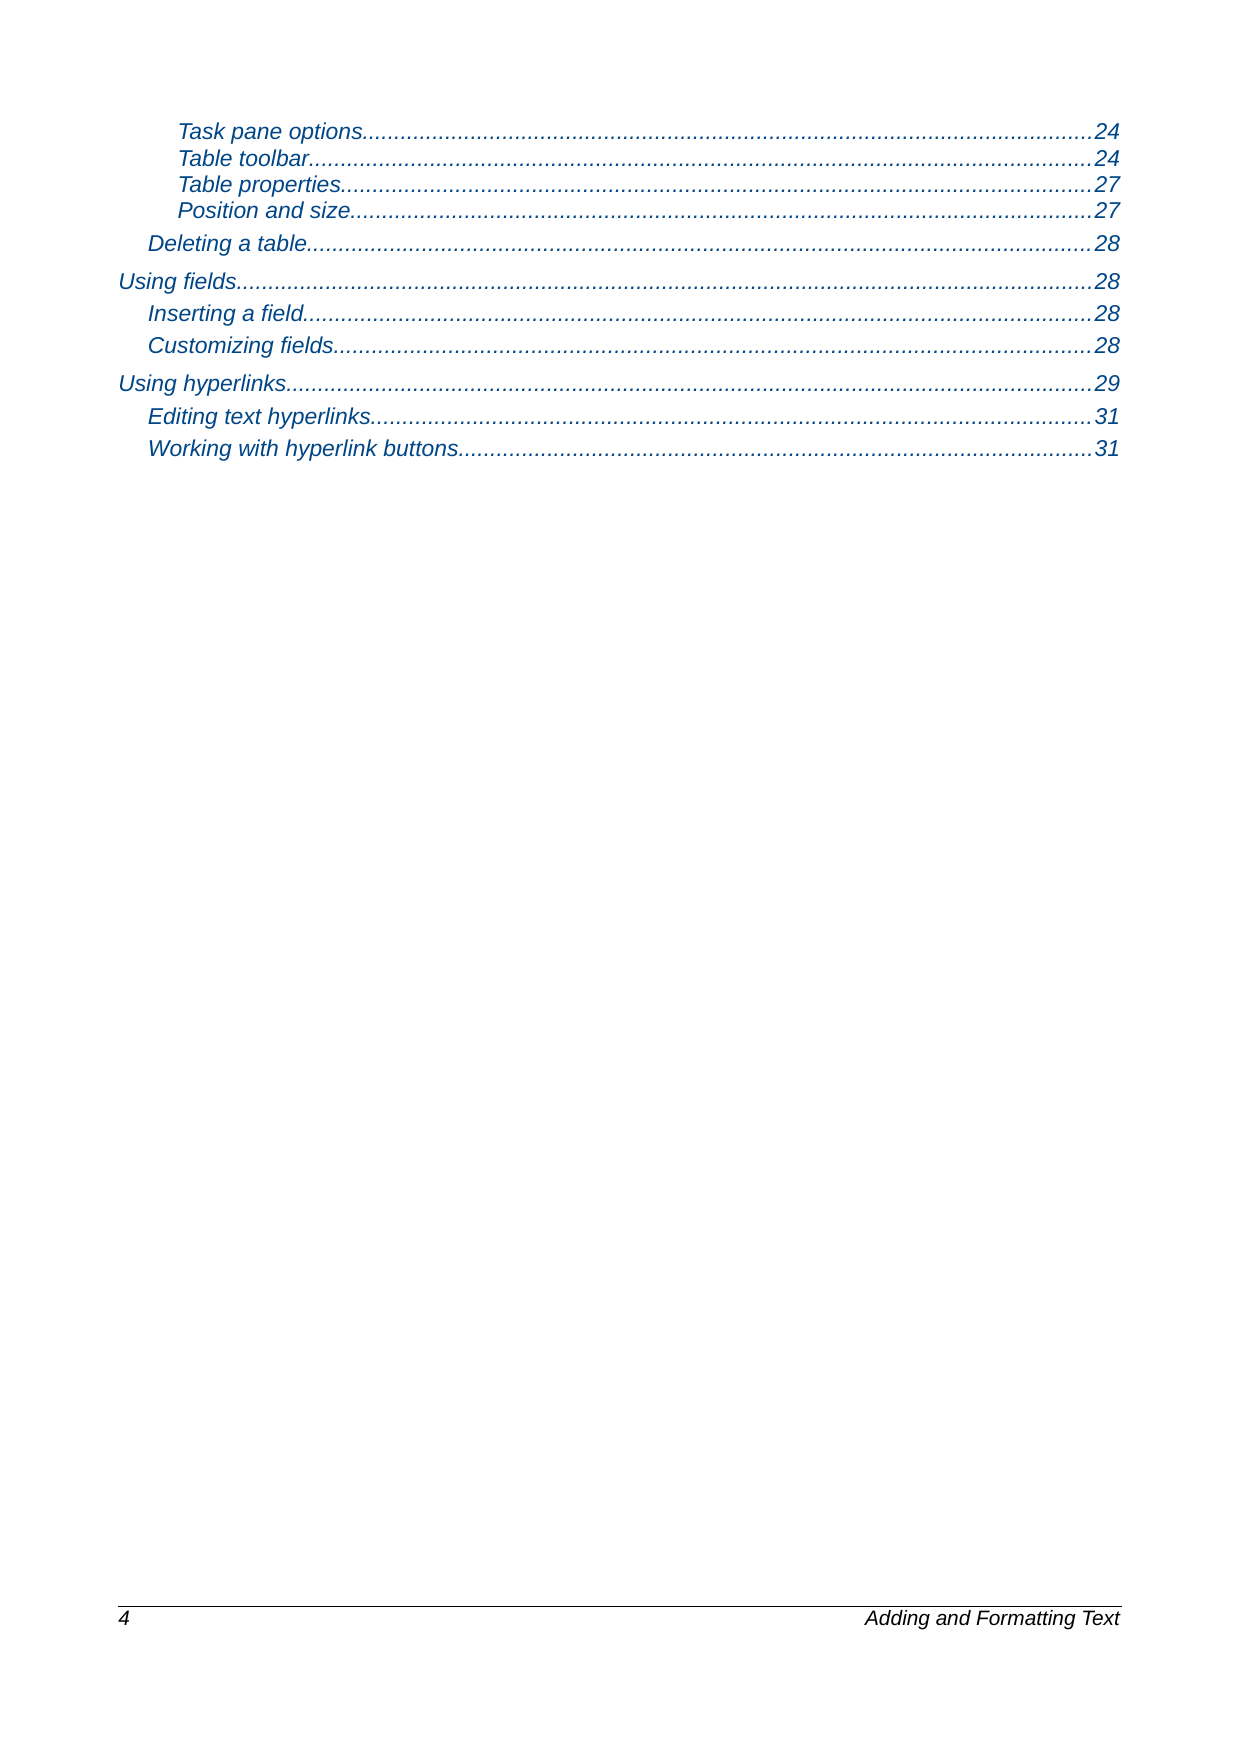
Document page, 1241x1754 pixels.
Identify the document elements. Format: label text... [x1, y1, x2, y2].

text Position and size 27 [177, 197, 1122, 223]
text Inserting a field 28 [148, 300, 1122, 326]
text Using hyperlinks 29 [118, 370, 1122, 397]
text Table toolbar 24 [177, 144, 1122, 171]
text Customizing fields 28 [148, 332, 1122, 358]
text Editing text hyperlinks 31 [148, 403, 1122, 429]
text Task pane options 24 [177, 118, 1122, 144]
text Deleting a table 28 [148, 229, 1122, 256]
text Working with hyperlink buttons 31 [148, 435, 1122, 461]
text Using fields 28 [118, 268, 1122, 294]
text Table properties 27 [177, 171, 1122, 197]
